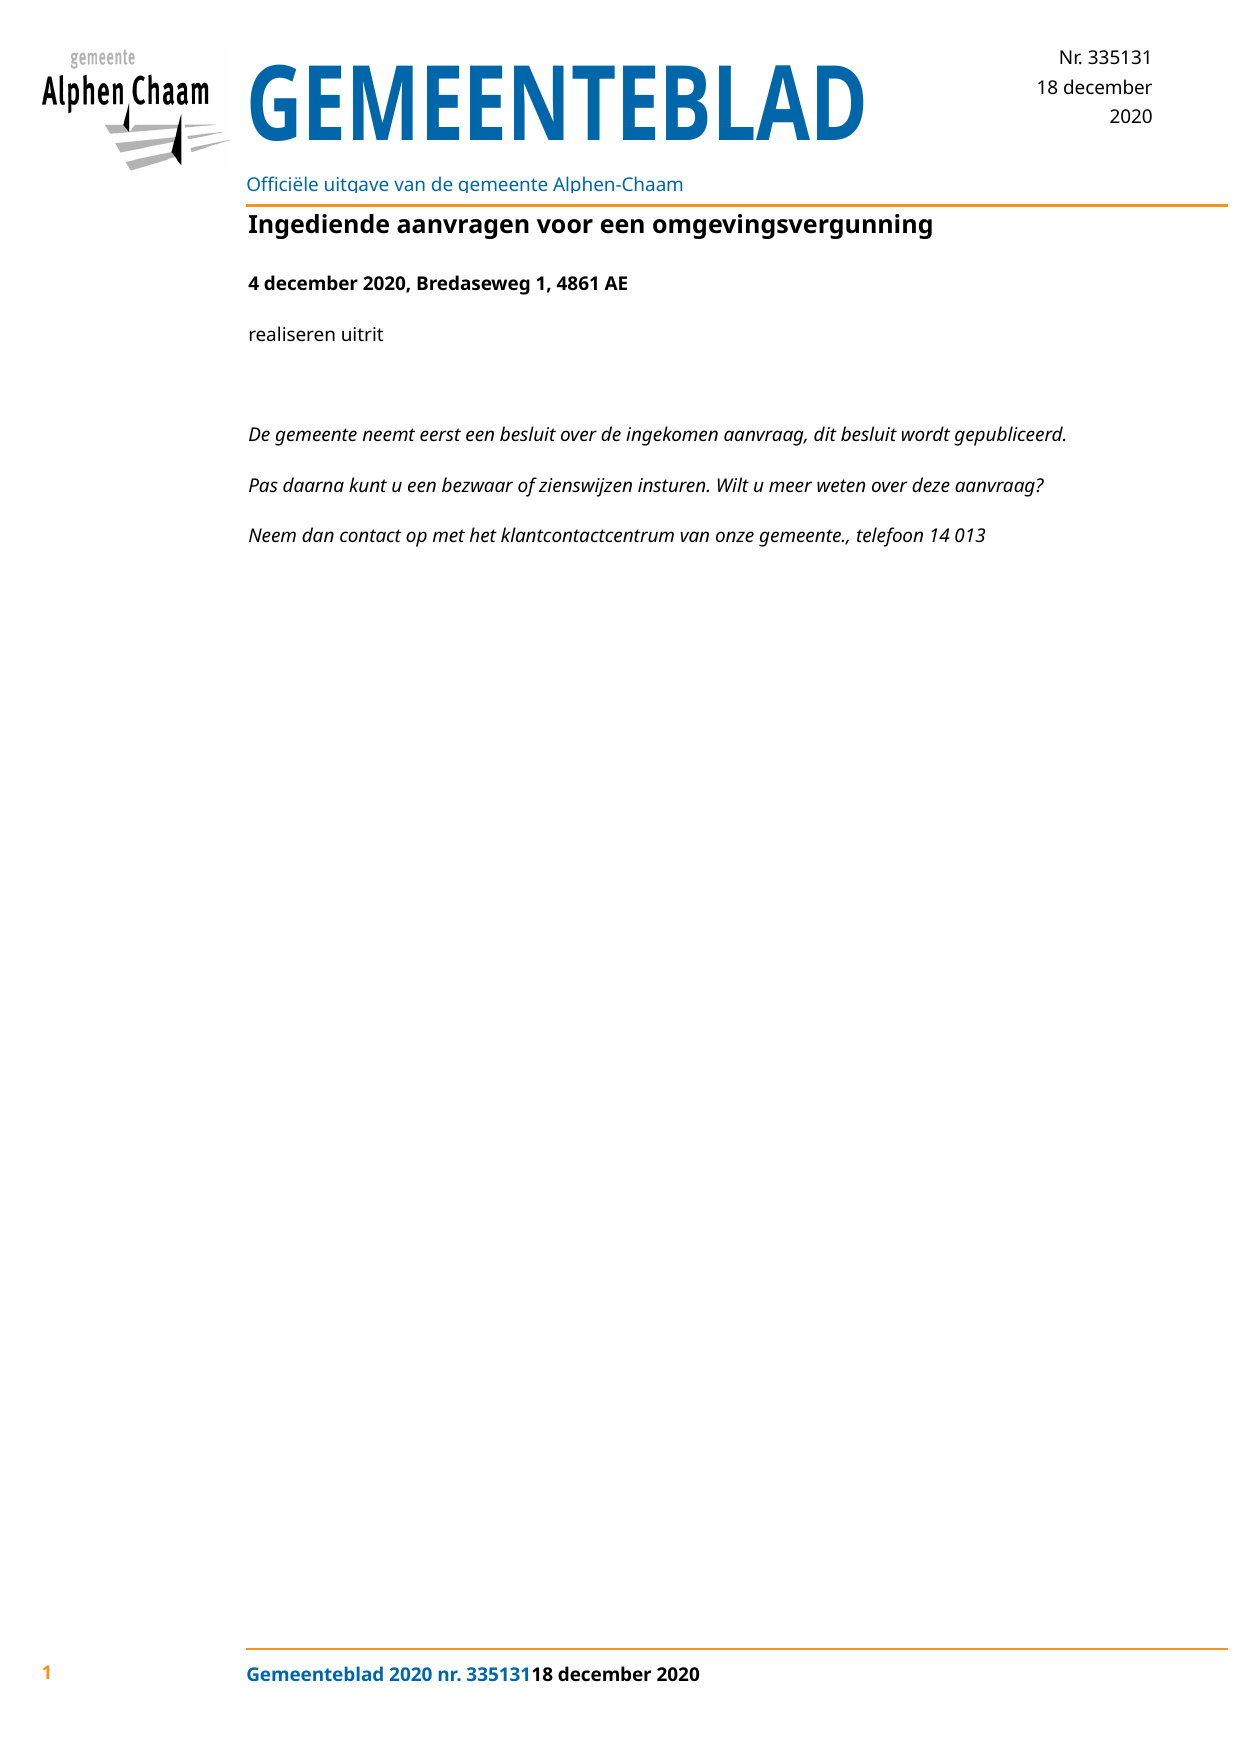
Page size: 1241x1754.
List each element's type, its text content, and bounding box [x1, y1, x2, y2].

text Pas daarna kunt u een bezwaar of zienswijzen insturen. Wilt u meer weten over deze aanvraag? [248, 472, 1152, 498]
picture [41, 47, 231, 172]
text Ingediende aanvragen voor een omgevingsvergunning [248, 207, 1152, 241]
text Neem dan contact op met het klantcontactcentrum van onze gemeente., telefoon 14 013 [248, 522, 1152, 548]
text 4 december 2020, Bredaseweg 1, 4861 AE [248, 270, 1152, 296]
text De gemeente neemt eerst een besluit over de ingekomen aanvraag, dit besluit wordt gepubliceerd. [248, 422, 1152, 447]
text realiseren uitrit [248, 321, 1152, 346]
